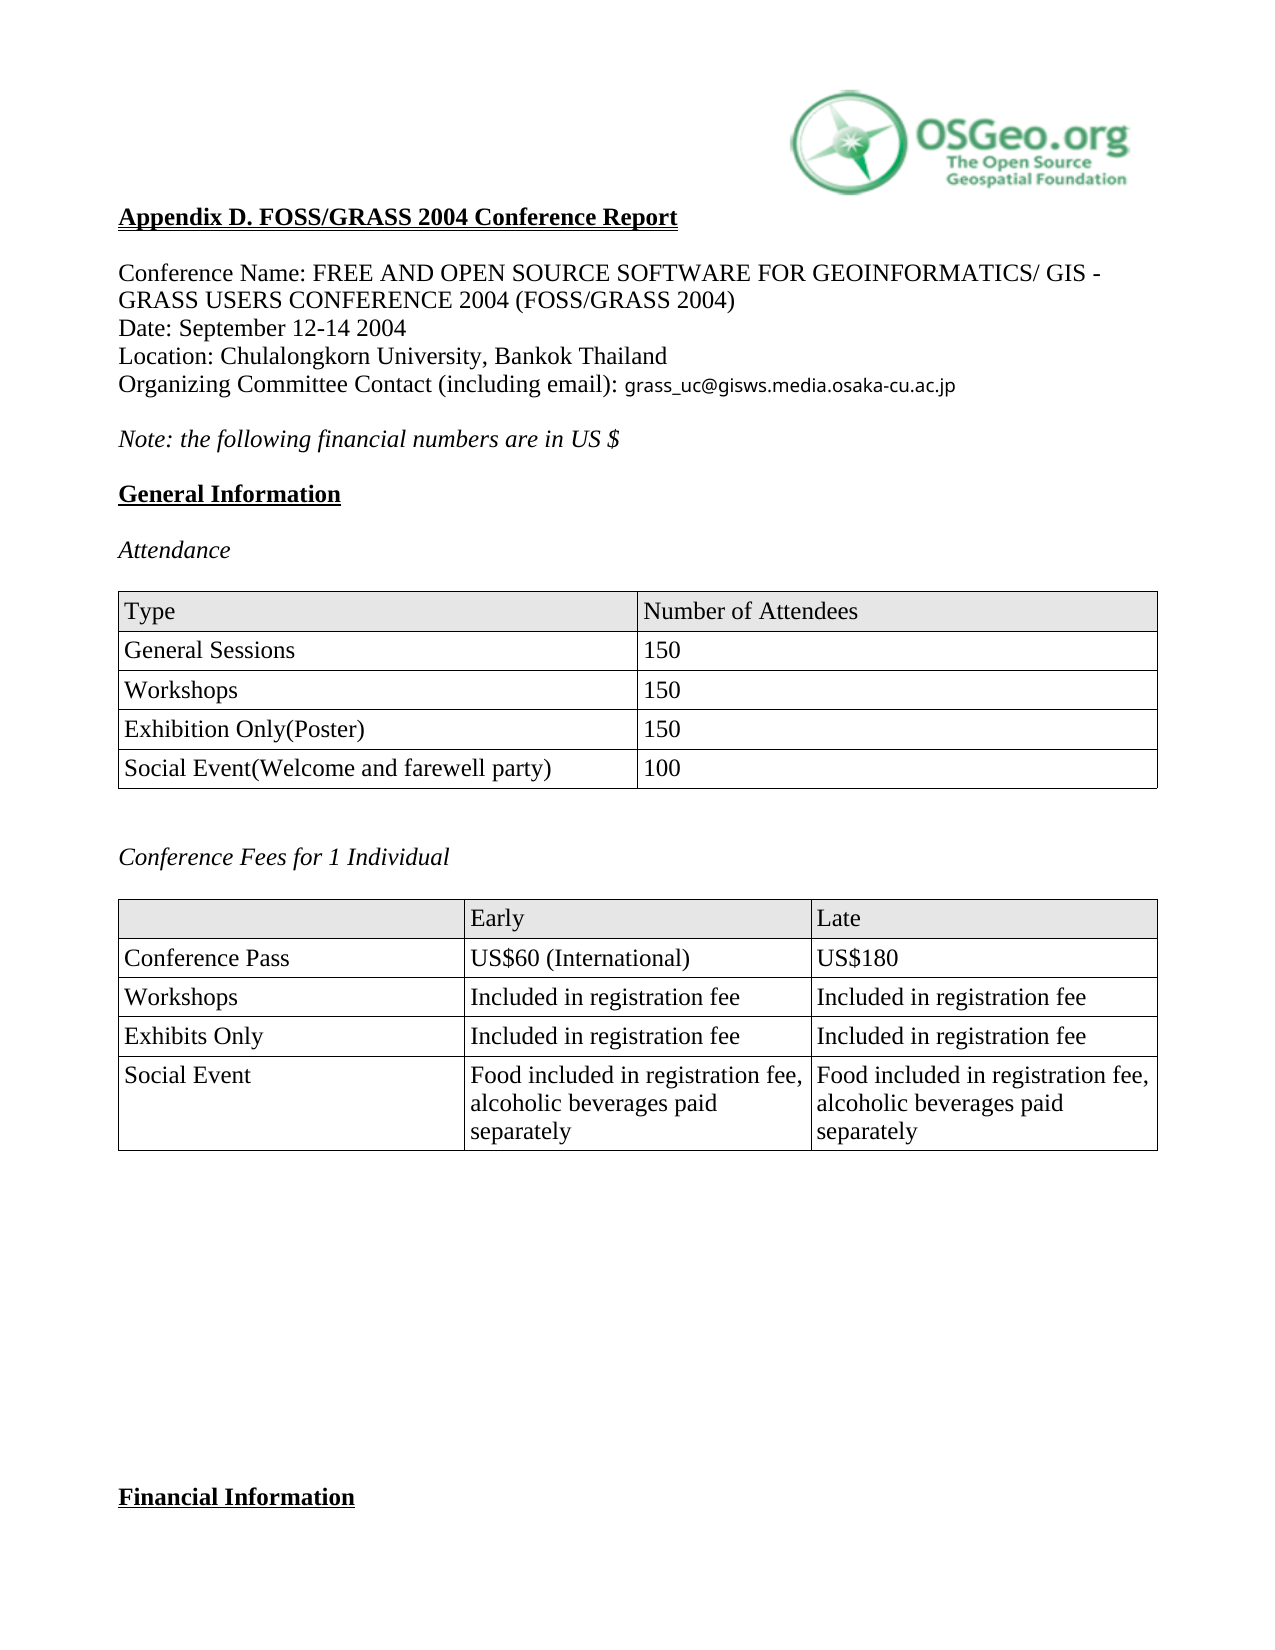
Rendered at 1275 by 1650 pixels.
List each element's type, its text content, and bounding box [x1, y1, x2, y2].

table_header [119, 900, 464, 938]
table_header Type [119, 592, 637, 631]
table_cell Exhibits Only [119, 1017, 464, 1056]
table_header Number of Attendees [638, 592, 1157, 631]
table_cell General Sessions [119, 632, 637, 670]
text Conference Name: FREE AND OPEN SOURCE SOFTWARE FOR GEOINFORMATICS/ GIS - GRASS USERS CONFERENCE 2004 (FOSS/GRASS 2004) [118, 259, 1157, 314]
table_cell Social Event(Welcome and farewell party) [119, 750, 637, 788]
table_cell Workshops [119, 978, 464, 1016]
table_cell Included in registration fee [812, 978, 1157, 1016]
text Date: September 12-14 2004 [118, 314, 1157, 342]
table_cell Social Event [119, 1057, 464, 1150]
subtitle Appendix D. FOSS/GRASS 2004 Conference Report [118, 175, 1157, 231]
table_header Late [812, 900, 1157, 938]
table_cell Included in registration fee [465, 1017, 811, 1056]
table_cell 150 [638, 632, 1157, 670]
table_cell US$60 (International) [465, 939, 811, 977]
table_cell Included in registration fee [465, 978, 811, 1016]
table_cell Conference Pass [119, 939, 464, 977]
table_header Early [465, 900, 811, 938]
table_cell 150 [638, 671, 1157, 709]
text Location: Chulalongkorn University, Bankok Thailand [118, 342, 1157, 370]
table_cell Food included in registration fee, alcoholic beverages paid separately [812, 1057, 1157, 1150]
text General Information [118, 481, 1157, 508]
table_cell Exhibition Only(Poster) [119, 710, 637, 748]
text Conference Fees for 1 Individual [118, 843, 1157, 871]
table_cell US$180 [812, 939, 1157, 977]
picture [786, 85, 1138, 204]
text Attendance [118, 536, 1157, 564]
table_cell 150 [638, 710, 1157, 748]
table_cell Included in registration fee [812, 1017, 1157, 1056]
text Financial Information [118, 1483, 1157, 1511]
text Note: the following financial numbers are in US $ [118, 425, 1157, 453]
table_cell 100 [638, 750, 1157, 788]
table_cell Workshops [119, 671, 637, 709]
text Organizing Committee Contact (including email): grass_uc@gisws.media.osaka-cu.ac.jp [118, 370, 1157, 397]
table_cell Food included in registration fee, alcoholic beverages paid separately [465, 1057, 811, 1150]
